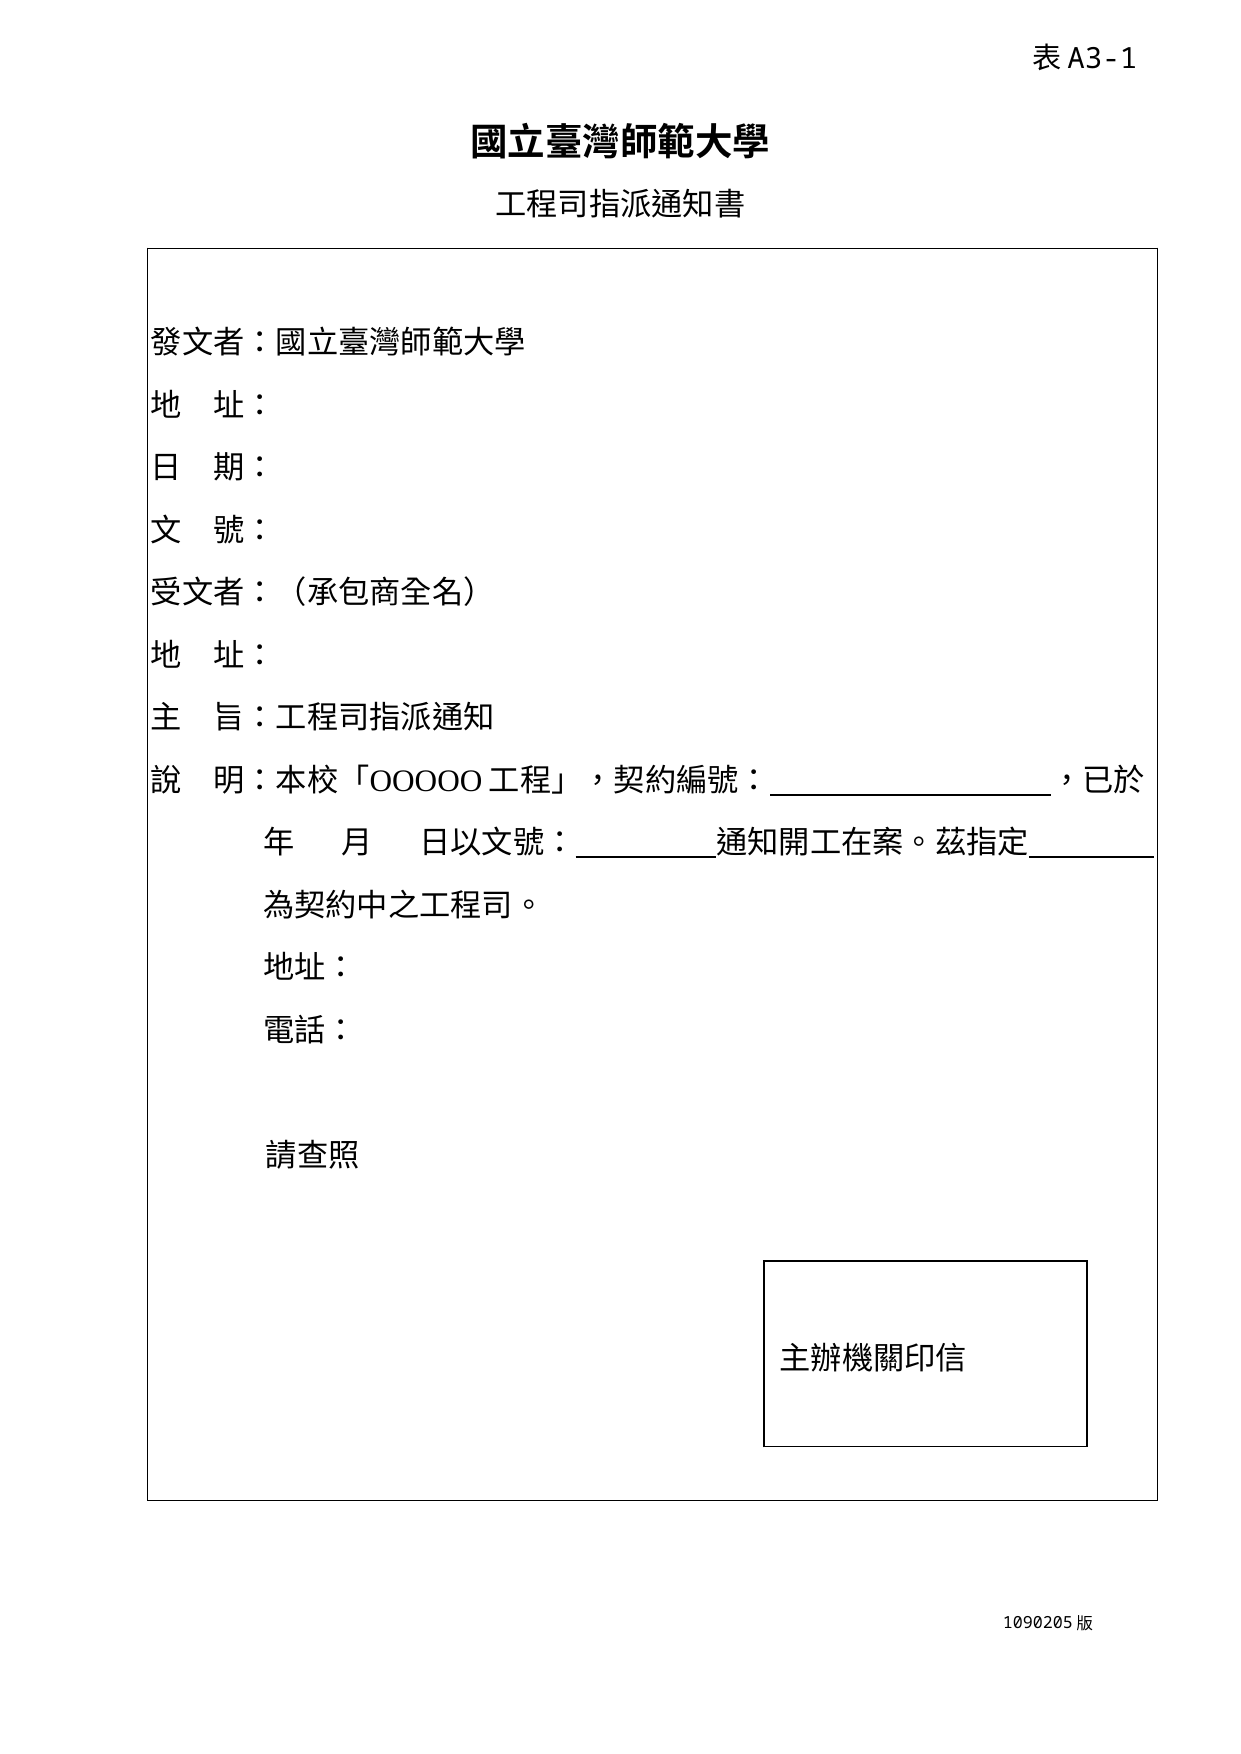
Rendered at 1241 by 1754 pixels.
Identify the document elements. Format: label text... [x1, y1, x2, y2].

text 表A3-1 [1032, 34, 1153, 77]
table_header 發文者：國立臺灣師範大學 地 址： 日 期： 文 號： 受文者：（承包商全名） 地 址： 主 旨：工程司指派通知 說 明：本校「OOOOO工程」，契約編號： ，已於 年 月 日以文號： 通知開工在案。茲指定 為契約中之工程司。 地址： 電話： 請查照 [148, 249, 1157, 1499]
text 國立臺灣師範大學 [148, 27, 1168, 160]
text 工程司指派通知書 [148, 160, 1092, 222]
